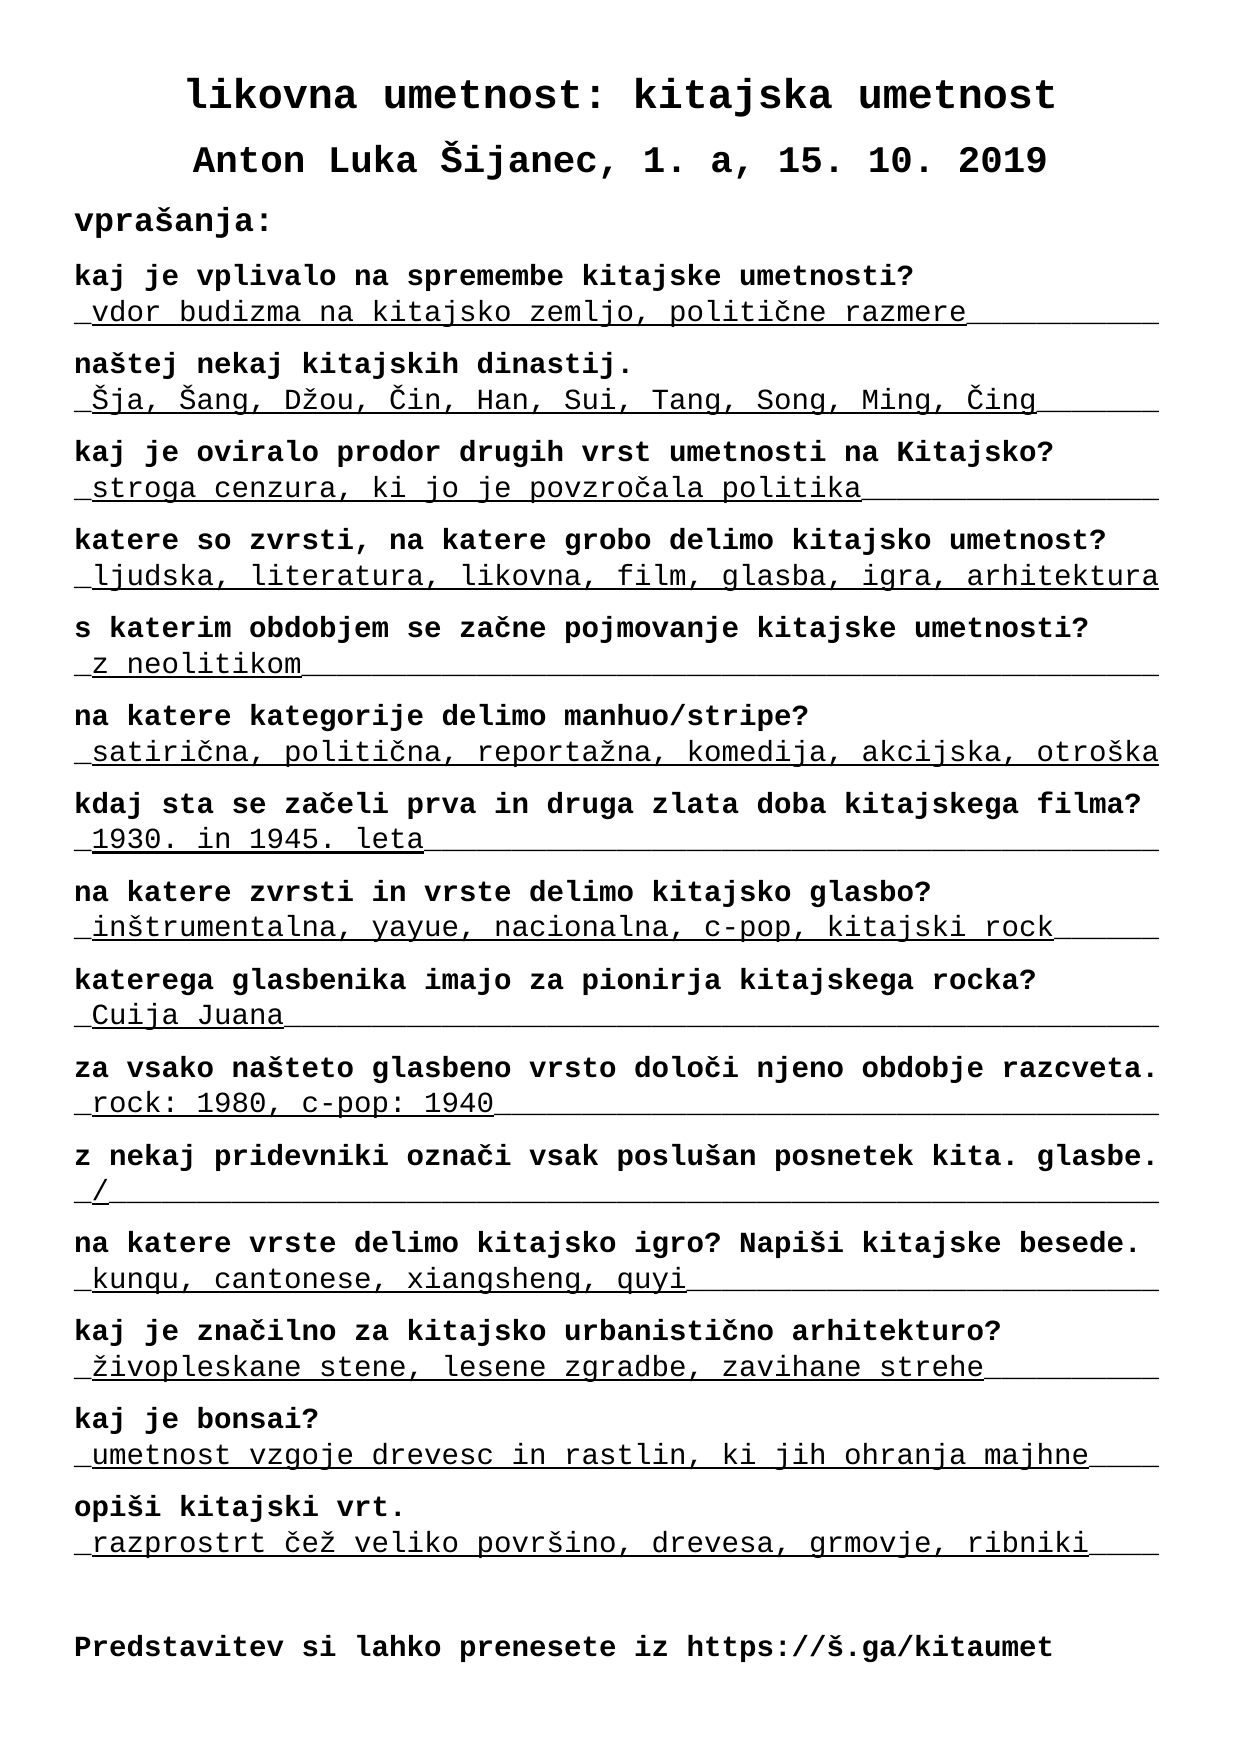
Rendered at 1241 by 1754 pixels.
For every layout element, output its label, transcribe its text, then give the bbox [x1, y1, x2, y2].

text na katere vrste delimo kitajsko igro? Napiši kitajske besede. _kunqu, cantonese, xiangsheng, quyi___________________________ [74, 1228, 1166, 1297]
text katere so zvrsti, na katere grobo delimo kitajsko umetnost? _ljudska, literatura, likovna, film, glasba, igra, arhitektura [74, 525, 1166, 594]
text naštej nekaj kitajskih dinastij. _Šja, Šang, Džou, Čin, Han, Sui, Tang, Song, Ming, Čing_______ [74, 349, 1166, 418]
text kdaj sta se začeli prva in druga zlata doba kitajskega filma? _1930. in 1945. leta__________________________________________ [74, 789, 1166, 858]
text na katere kategorije delimo manhuo/stripe? _satirična, politična, reportažna, komedija, akcijska, otroška [74, 701, 1166, 770]
text vprašanja: [74, 204, 1166, 242]
text kaj je vplivalo na spremembe kitajske umetnosti? _vdor budizma na kitajsko zemljo, politične razmere___________ [74, 261, 1166, 330]
text likovna umetnost: kitajska umetnost [74, 74, 1166, 121]
text s katerim obdobjem se začne pojmovanje kitajske umetnosti? _z neolitikom_________________________________________________ [74, 613, 1166, 682]
text z nekaj pridevniki označi vsak poslušan posnetek kita. glasbe. _/____________________________________________________________ [74, 1141, 1166, 1209]
text kaj je značilno za kitajsko urbanistično arhitekturo? _živopleskane stene, lesene zgradbe, zavihane strehe__________ [74, 1316, 1166, 1385]
text Predstavitev si lahko prenesete iz https://š.ga/kitaumet [74, 1632, 1166, 1666]
text katerega glasbenika imajo za pionirja kitajskega rocka? _Cuija Juana__________________________________________________ [74, 965, 1166, 1033]
text na katere zvrsti in vrste delimo kitajsko glasbo? _inštrumentalna, yayue, nacionalna, c-pop, kitajski rock______ [74, 877, 1166, 946]
text kaj je bonsai? _umetnost vzgoje drevesc in rastlin, ki jih ohranja majhne____ [74, 1404, 1166, 1473]
text kaj je oviralo prodor drugih vrst umetnosti na Kitajsko? _stroga cenzura, ki jo je povzročala politika_________________ [74, 437, 1166, 506]
text opiši kitajski vrt. _razprostrt čež veliko površino, drevesa, grmovje, ribniki____ [74, 1492, 1166, 1561]
text za vsako našteto glasbeno vrsto določi njeno obdobje razcveta. _rock: 1980, c-pop: 1940______________________________________ [74, 1053, 1166, 1121]
text Anton Luka Šijanec, 1. a, 15. 10. 2019 [74, 141, 1166, 184]
